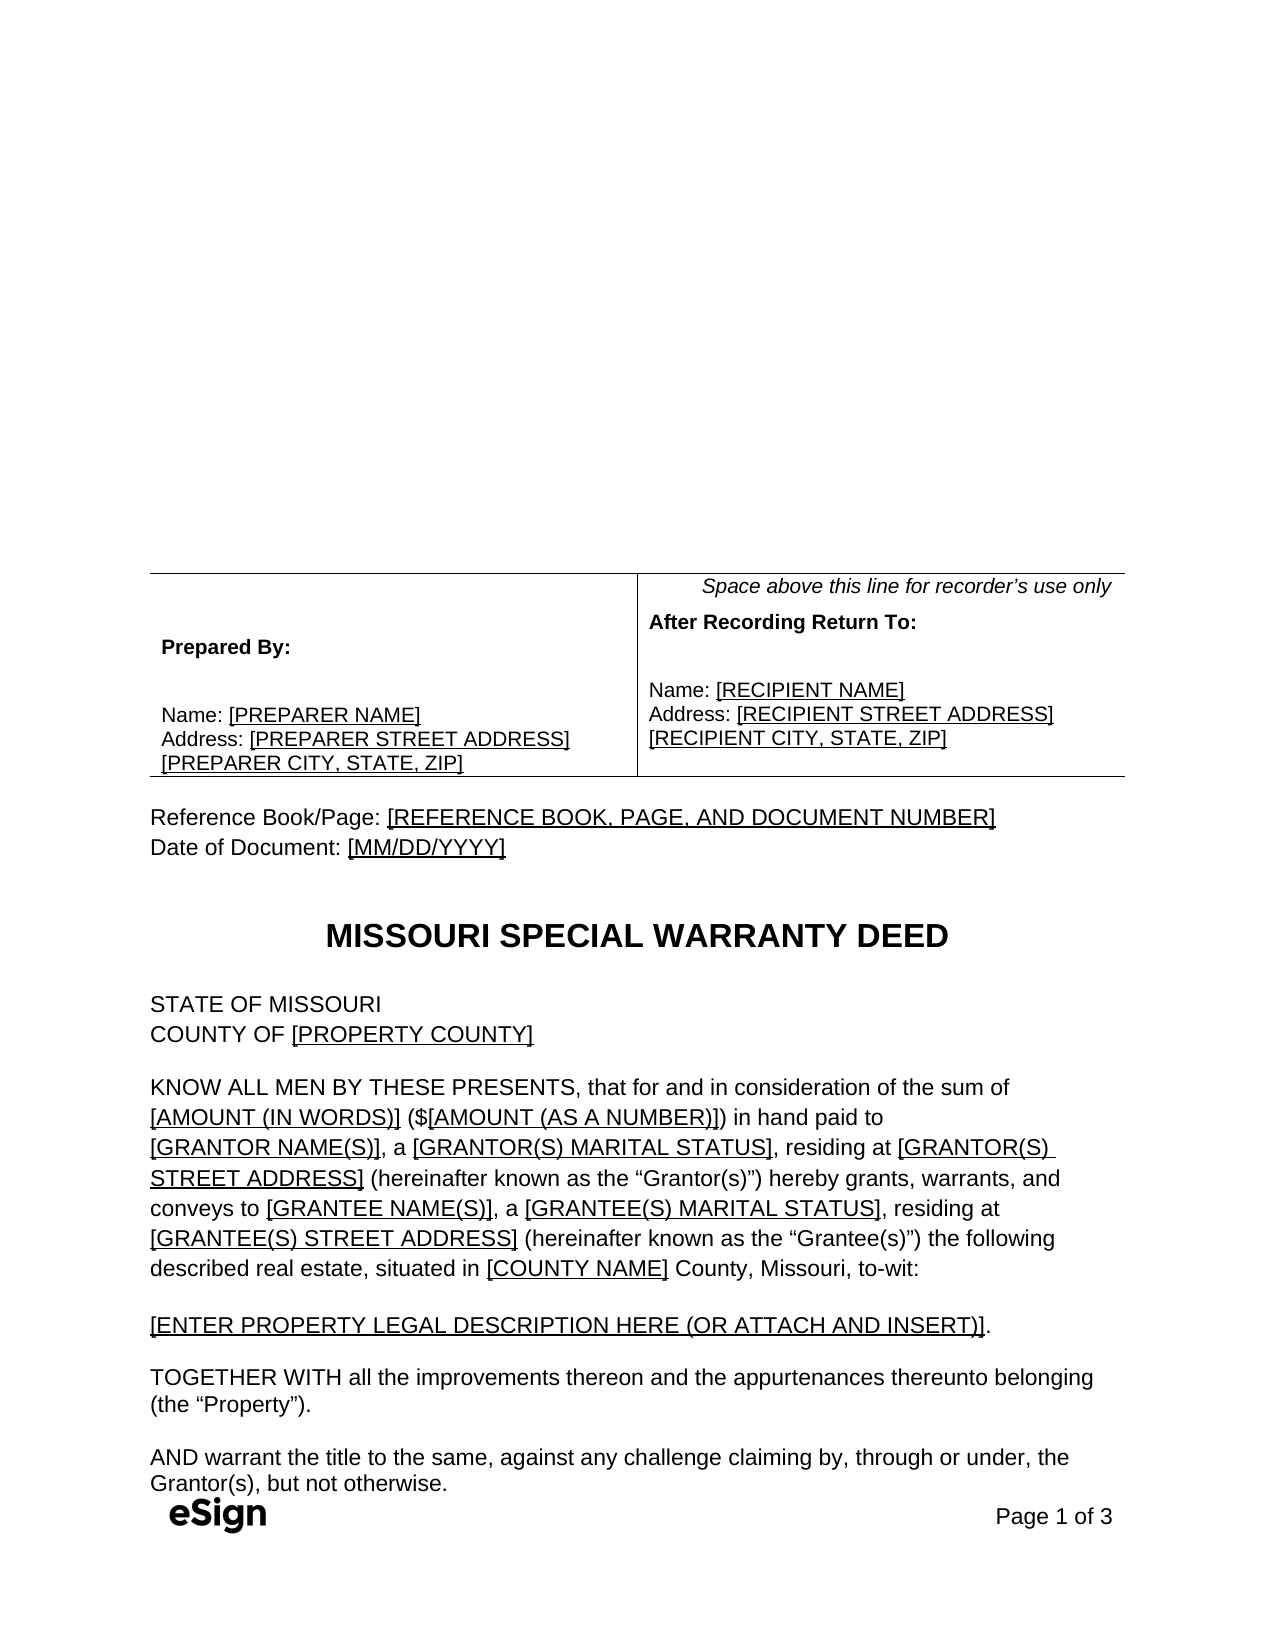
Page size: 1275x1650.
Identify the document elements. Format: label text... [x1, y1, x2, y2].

text KNOW ALL MEN BY THESE PRESENTS, that for and in consideration of the sum of [150, 1074, 1125, 1100]
text [ENTER PROPERTY LEGAL DESCRIPTION HERE (OR ATTACH AND INSERT)]. [150, 1312, 1125, 1338]
text [AMOUNT (IN WORDS)] ($[AMOUNT (AS A NUMBER)]) in hand paid to [150, 1104, 1125, 1130]
text Date of Document: [MM/DD/YYYY] [150, 834, 1125, 860]
table_header Space above this line for recorder’s use only After Recording Return To: Name: [RECIPIENT NAME] Address: [RECIPIENT STREET ADDRESS] [RECIPIENT CITY, STATE, ZIP] [638, 574, 1124, 776]
text Reference Book/Page: [REFERENCE BOOK, PAGE, AND DOCUMENT NUMBER] [150, 803, 1125, 830]
text MISSOURI SPECIAL WARRANTY DEED [150, 917, 1125, 955]
text TOGETHER WITH all the improvements thereon and the appurtenances thereunto belonging (the “Property”). [150, 1364, 1125, 1417]
table_header Prepared By: Name: [PREPARER NAME] Address: [PREPARER STREET ADDRESS] [PREPARER CITY, STATE, ZIP] [150, 574, 637, 776]
text [GRANTOR NAME(S)], a [GRANTOR(S) MARITAL STATUS], residing at [GRANTOR(S) STREET ADDRESS] (hereinafter known as the “Grantor(s)”) hereby grants, warrants, and conveys to [GRANTEE NAME(S)], a [GRANTEE(S) MARITAL STATUS], residing at [GRANTEE(S) STREET ADDRESS] (hereinafter known as the “Grantee(s)”) the following described real estate, situated in [COUNTY NAME] County, Missouri, to-wit: [150, 1134, 1125, 1281]
text AND warrant the title to the same, against any challenge claiming by, through or under, the Grantor(s), but not otherwise. [150, 1443, 1125, 1496]
text COUNTY OF [PROPERTY COUNTY] [150, 1021, 1125, 1047]
text STATE OF MISSOURI [150, 991, 1125, 1017]
